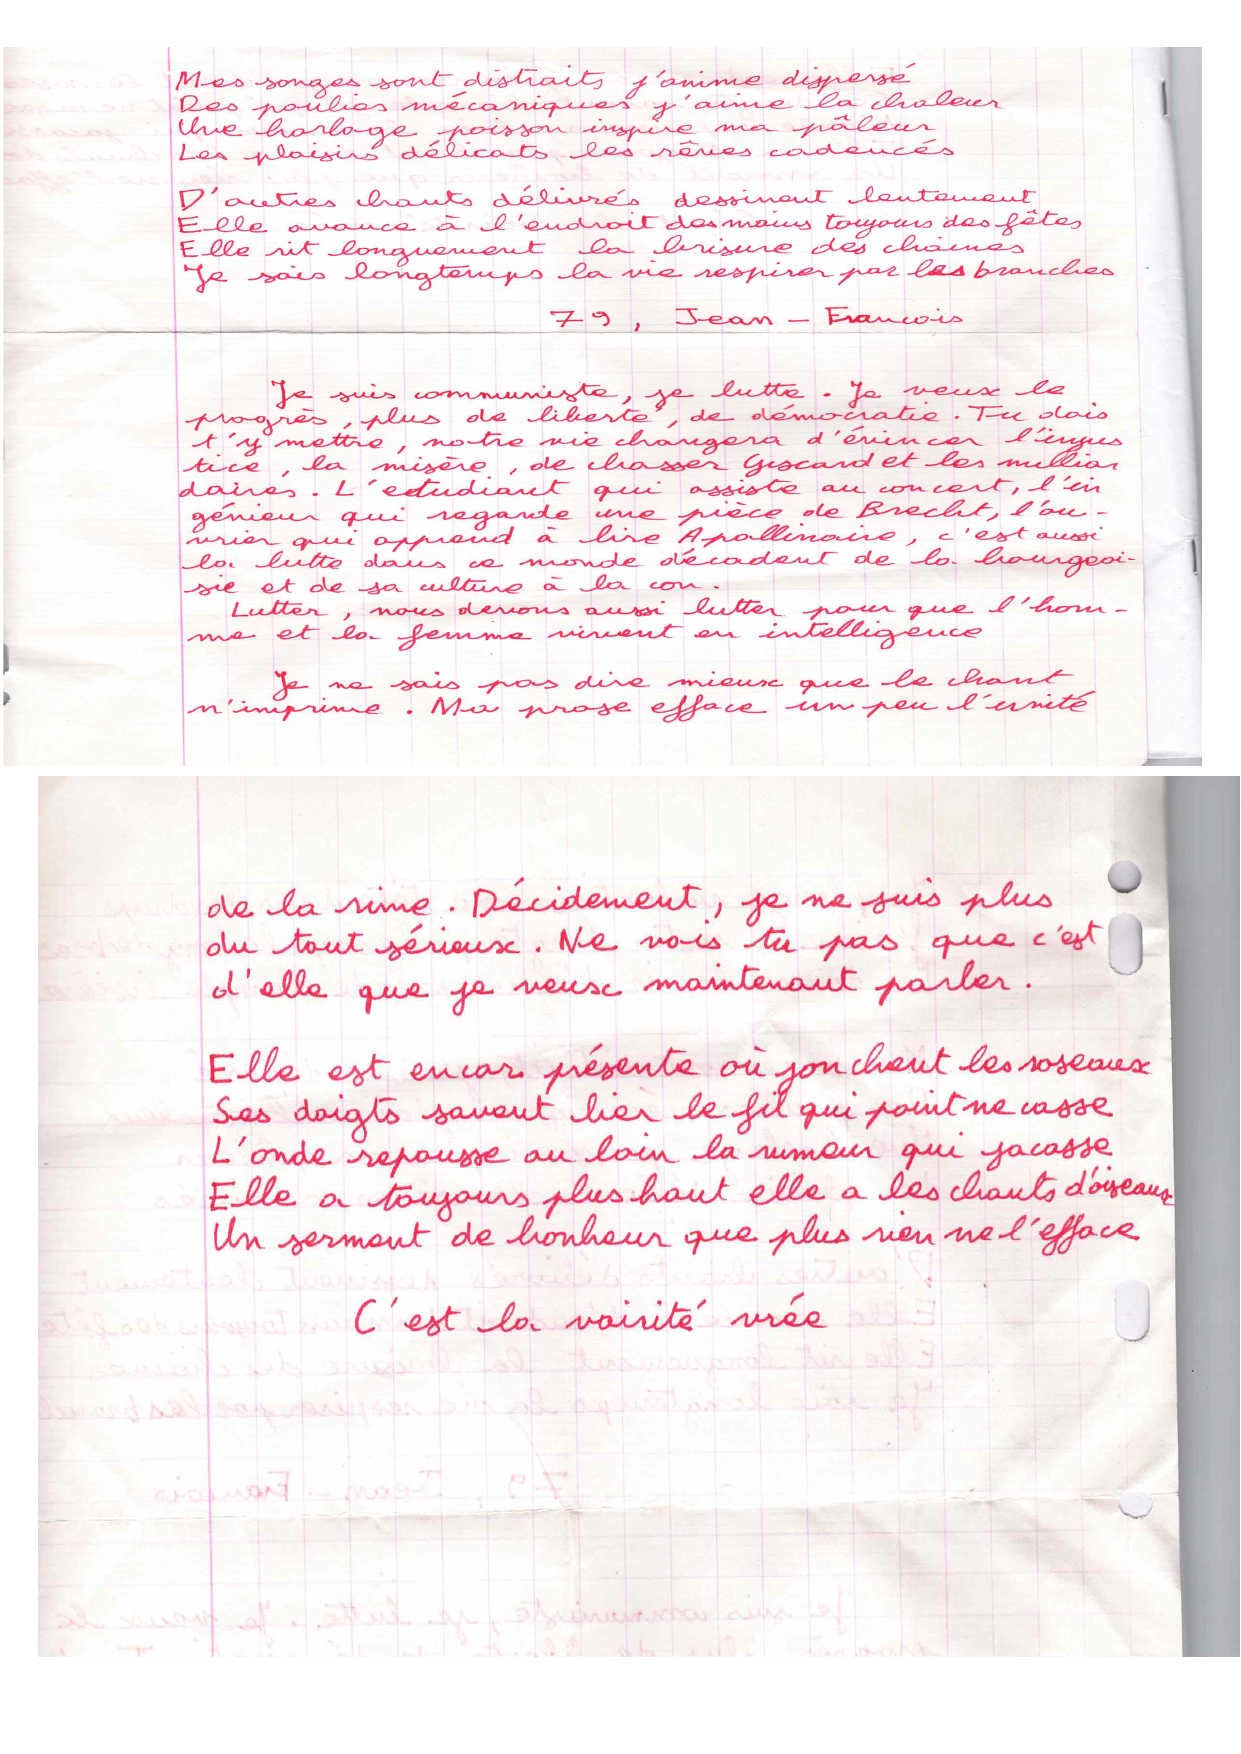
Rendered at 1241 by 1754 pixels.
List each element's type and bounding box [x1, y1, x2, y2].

picture [3, 324, 1202, 766]
picture [38, 776, 1240, 1657]
